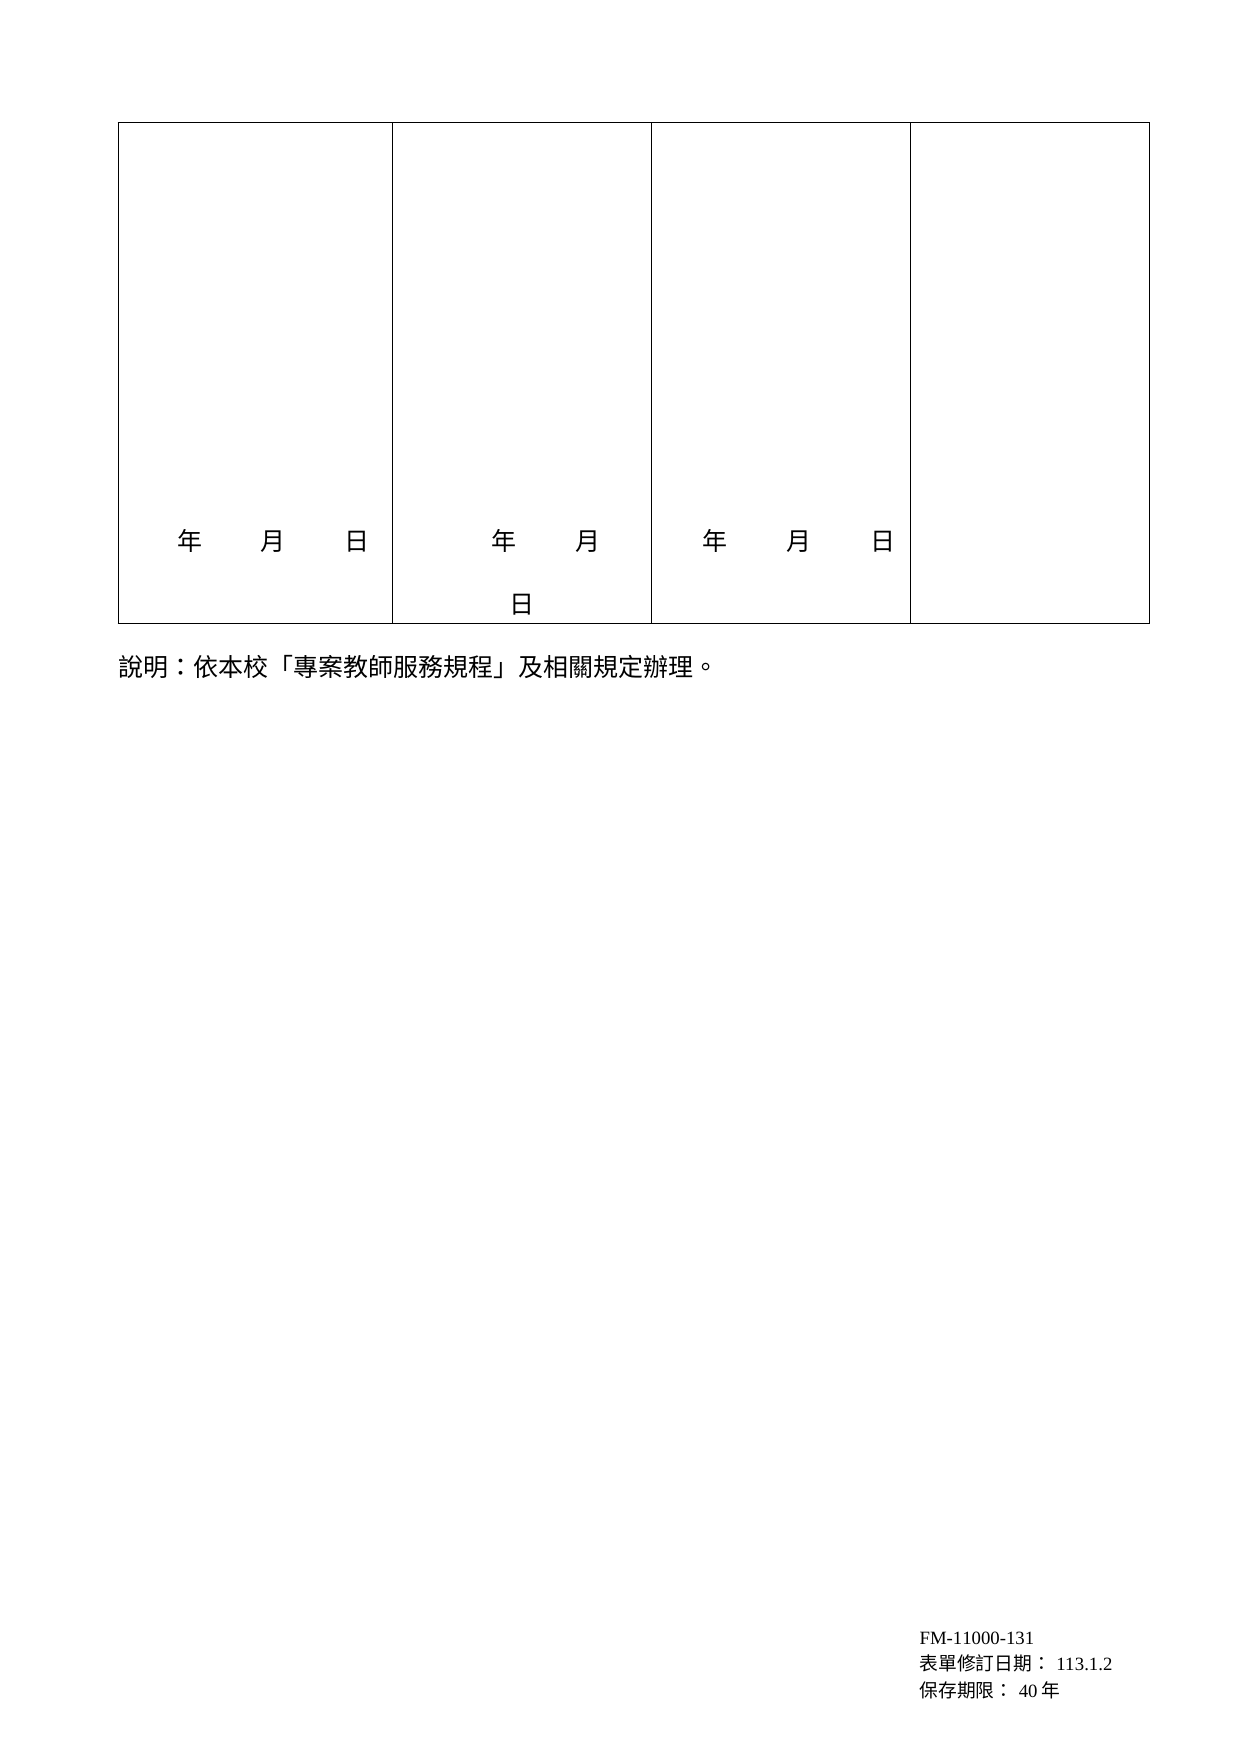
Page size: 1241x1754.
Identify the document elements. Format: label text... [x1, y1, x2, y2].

table_cell 年 月 日 [652, 123, 910, 623]
text 說明：依本校「專案教師服務規程」及相關規定辦理。 [118, 624, 1122, 687]
table_cell 年 月 日 [119, 123, 392, 623]
table_cell [911, 123, 1149, 623]
table_cell 年 月 日 [393, 123, 651, 623]
